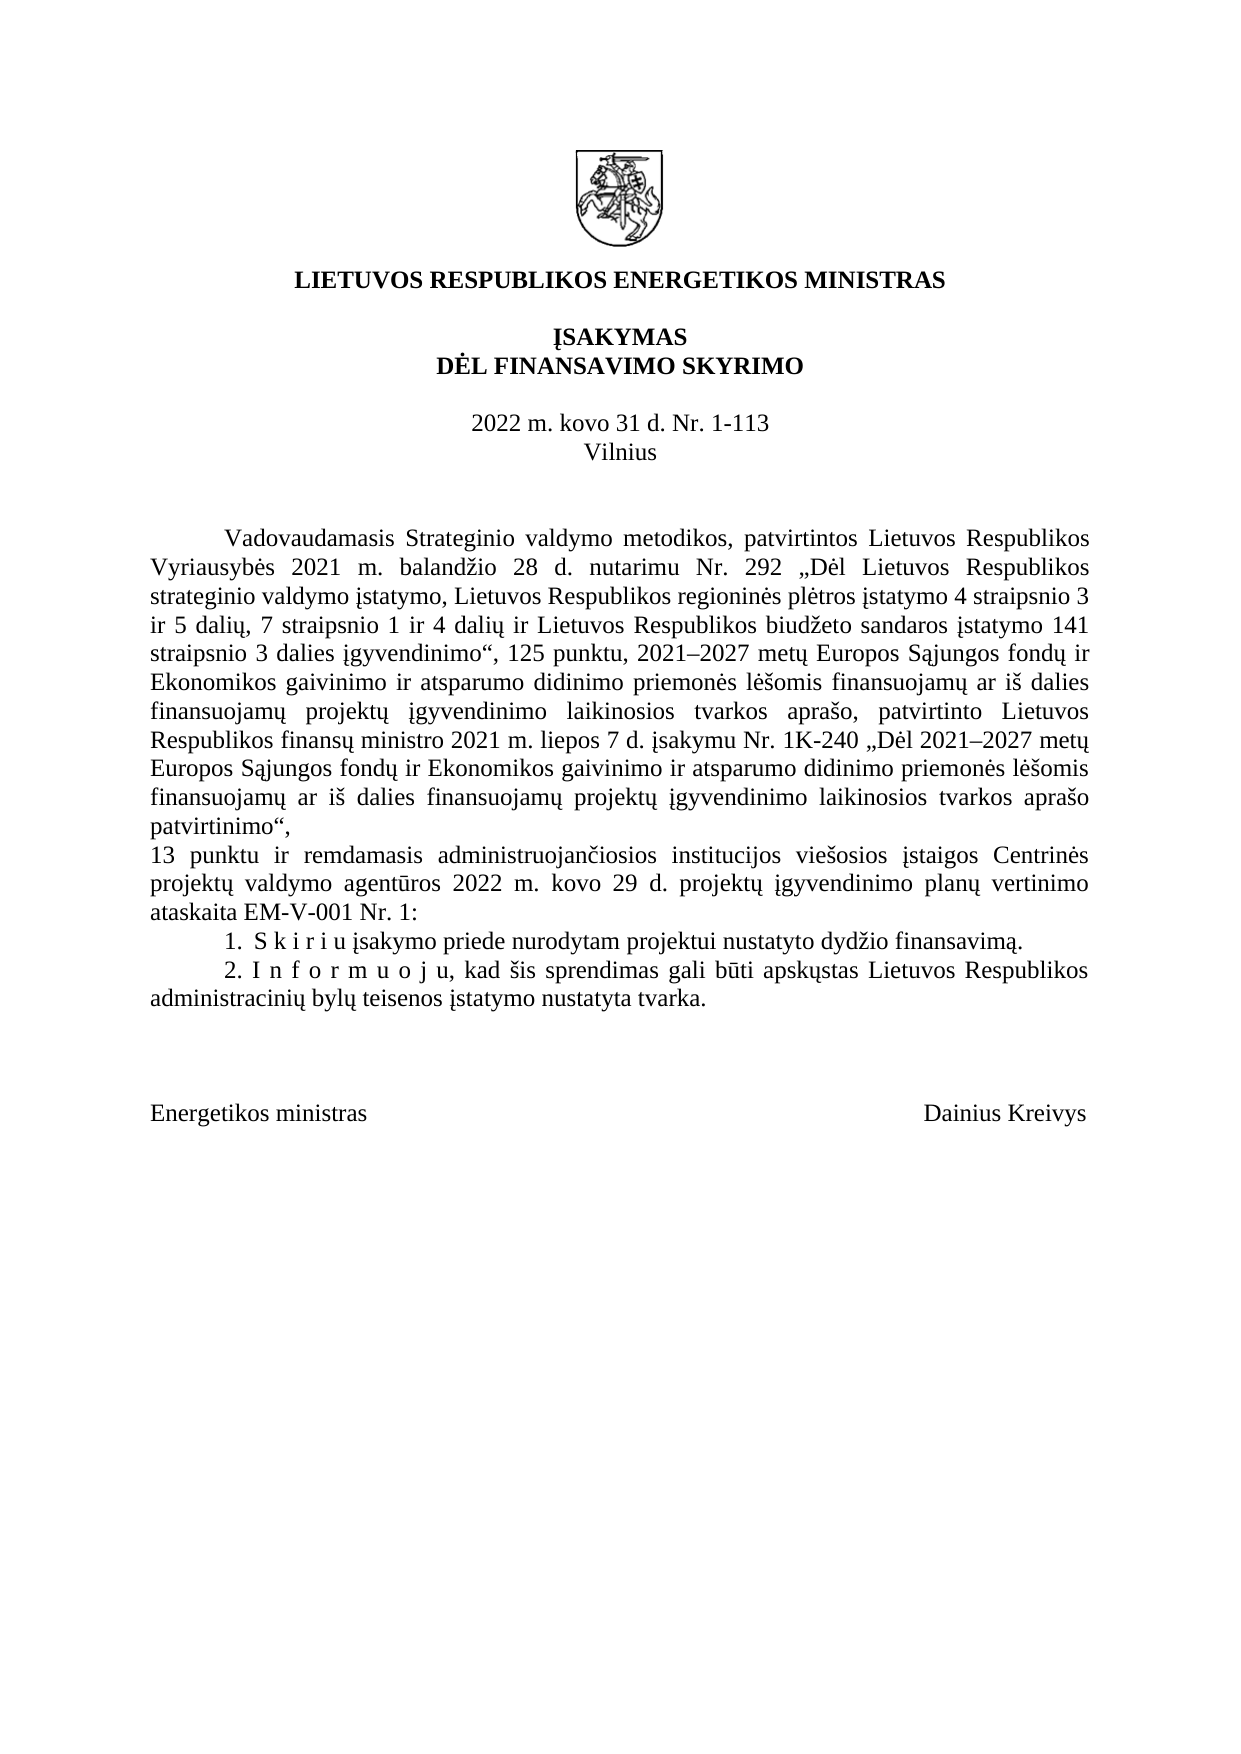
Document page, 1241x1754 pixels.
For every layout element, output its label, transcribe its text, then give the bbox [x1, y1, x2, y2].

text Energetikos ministras Dainius Kreivys [150, 1098, 1090, 1127]
text Vadovaudamasis Strateginio valdymo metodikos, patvirtintos Lietuvos Respublikos Vyriausybės 2021 m. balandžio 28 d. nutarimu Nr. 292 „Dėl Lietuvos Respublikos strateginio valdymo įstatymo, Lietuvos Respublikos regioninės plėtros įstatymo 4 straipsnio 3 ir 5 dalių, 7 straipsnio 1 ir 4 dalių ir Lietuvos Respublikos biudžeto sandaros įstatymo 141 straipsnio 3 dalies įgyvendinimo“, 125 punktu, 2021–2027 metų Europos Sąjungos fondų ir Ekonomikos gaivinimo ir atsparumo didinimo priemonės lėšomis finansuojamų ar iš dalies finansuojamų projektų įgyvendinimo laikinosios tvarkos aprašo, patvirtinto Lietuvos Respublikos finansų ministro 2021 m. liepos 7 d. įsakymu Nr. 1K-240 „Dėl 2021–2027 metų Europos Sąjungos fondų ir Ekonomikos gaivinimo ir atsparumo didinimo priemonės lėšomis finansuojamų ar iš dalies finansuojamų projektų įgyvendinimo laikinosios tvarkos aprašo patvirtinimo“, 13 punktu ir remdamasis administruojančiosios institucijos viešosios įstaigos Centrinės projektų valdymo agentūros 2022 m. kovo 29 d. projektų įgyvendinimo planų vertinimo ataskaita EM-V-001 Nr. 1: [150, 523, 1090, 926]
text 2022 m. kovo 31 d. Nr. 1-113 [150, 408, 1090, 437]
text 2. I n f o r m u o j u, kad šis sprendimas gali būti apskųstas Lietuvos Respublikos administracinių bylų teisenos įstatymo nustatyta tvarka. [150, 955, 1090, 1012]
text LIETUVOS RESPUBLIKOS ENERGETIKOS MINISTRAS [150, 265, 1090, 293]
text 1. S k i r i u įsakymo priede nurodytam projektui nustatyto dydžio finansavimą. [150, 926, 1090, 955]
text įsakymas [150, 322, 1090, 351]
text DĖL finansavimo skyrimo [150, 351, 1090, 380]
text Vilnius [150, 437, 1090, 466]
